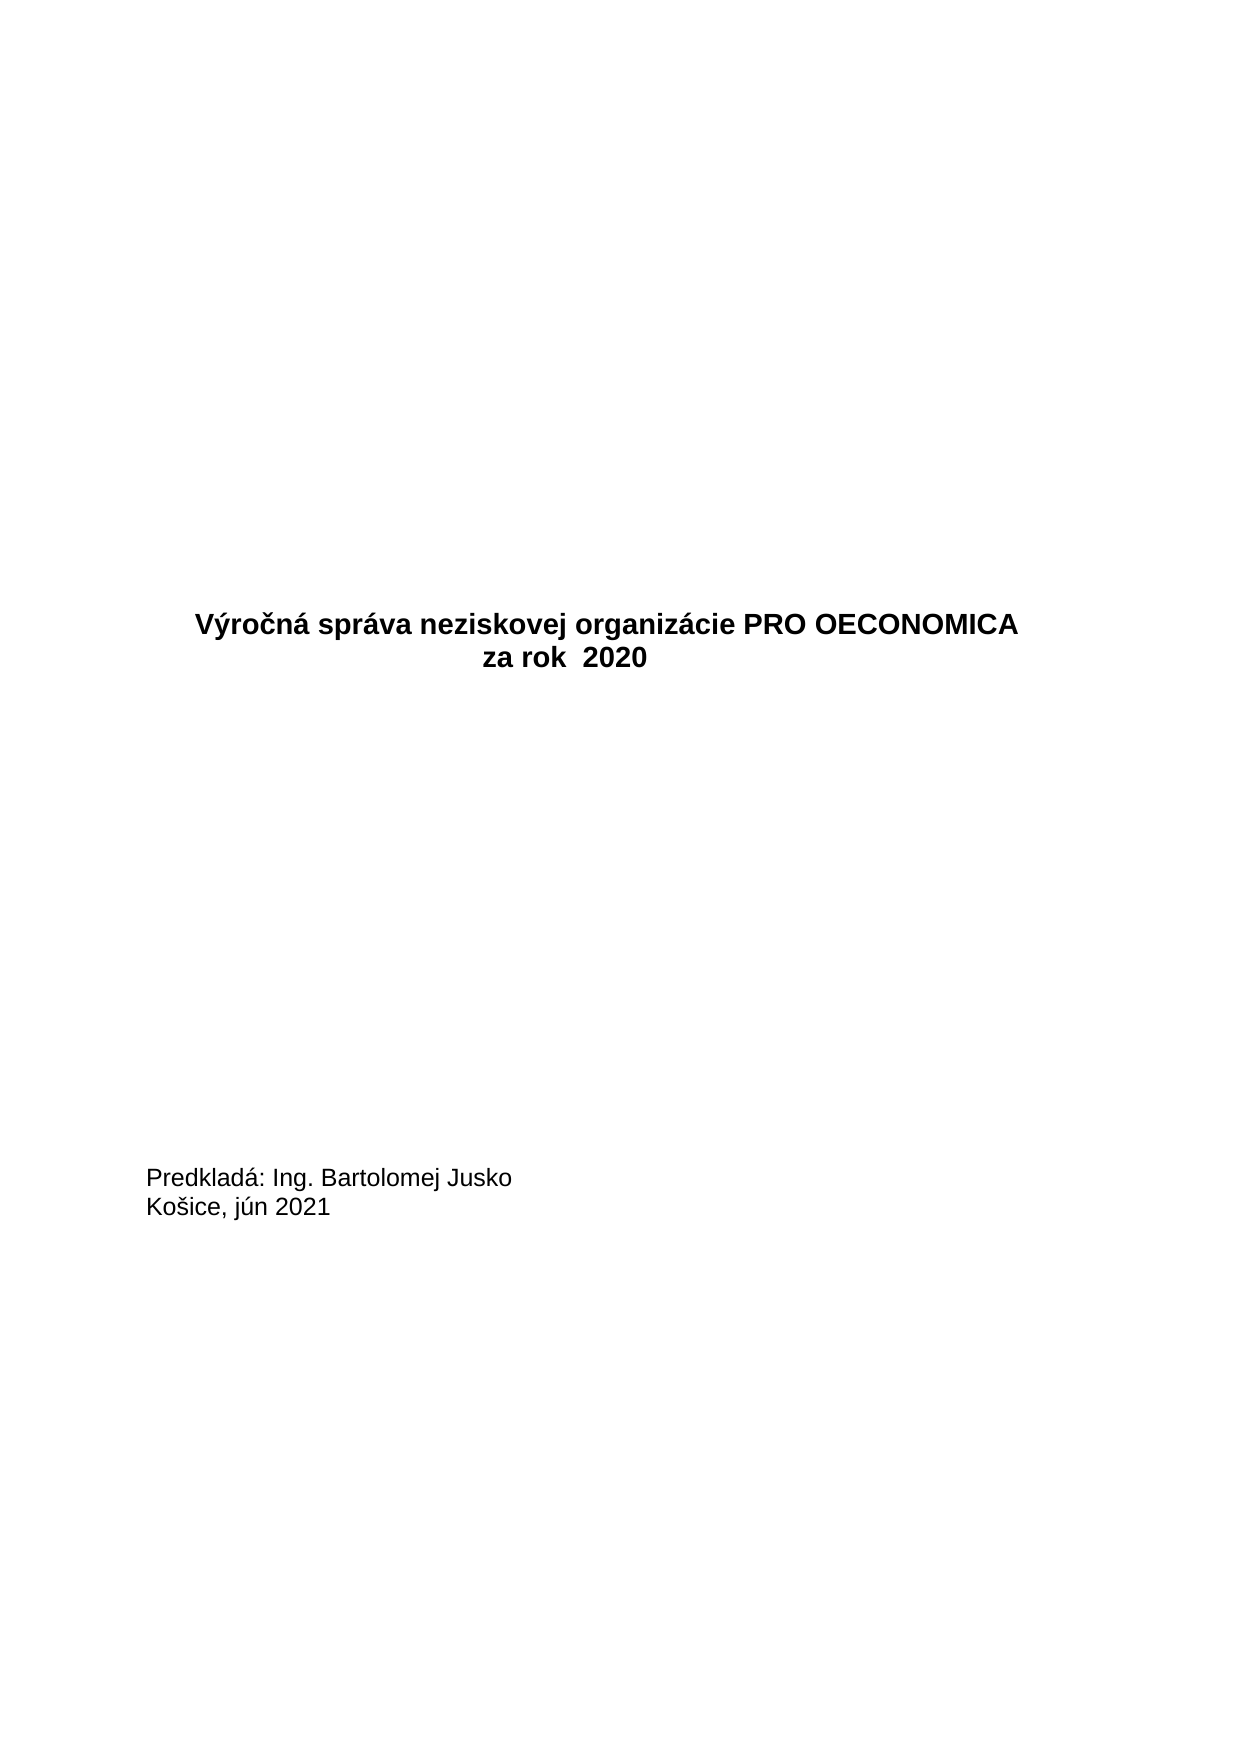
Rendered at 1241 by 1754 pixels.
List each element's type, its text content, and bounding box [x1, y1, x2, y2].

text Predkladá: Ing. Bartolomej Jusko [118, 1163, 1122, 1191]
text Výročná správa neziskovej organizácie PRO OECONOMICA [118, 607, 1122, 640]
text Košice, jún 2021 [118, 1191, 1122, 1220]
text za rok 2020 [118, 640, 1122, 674]
